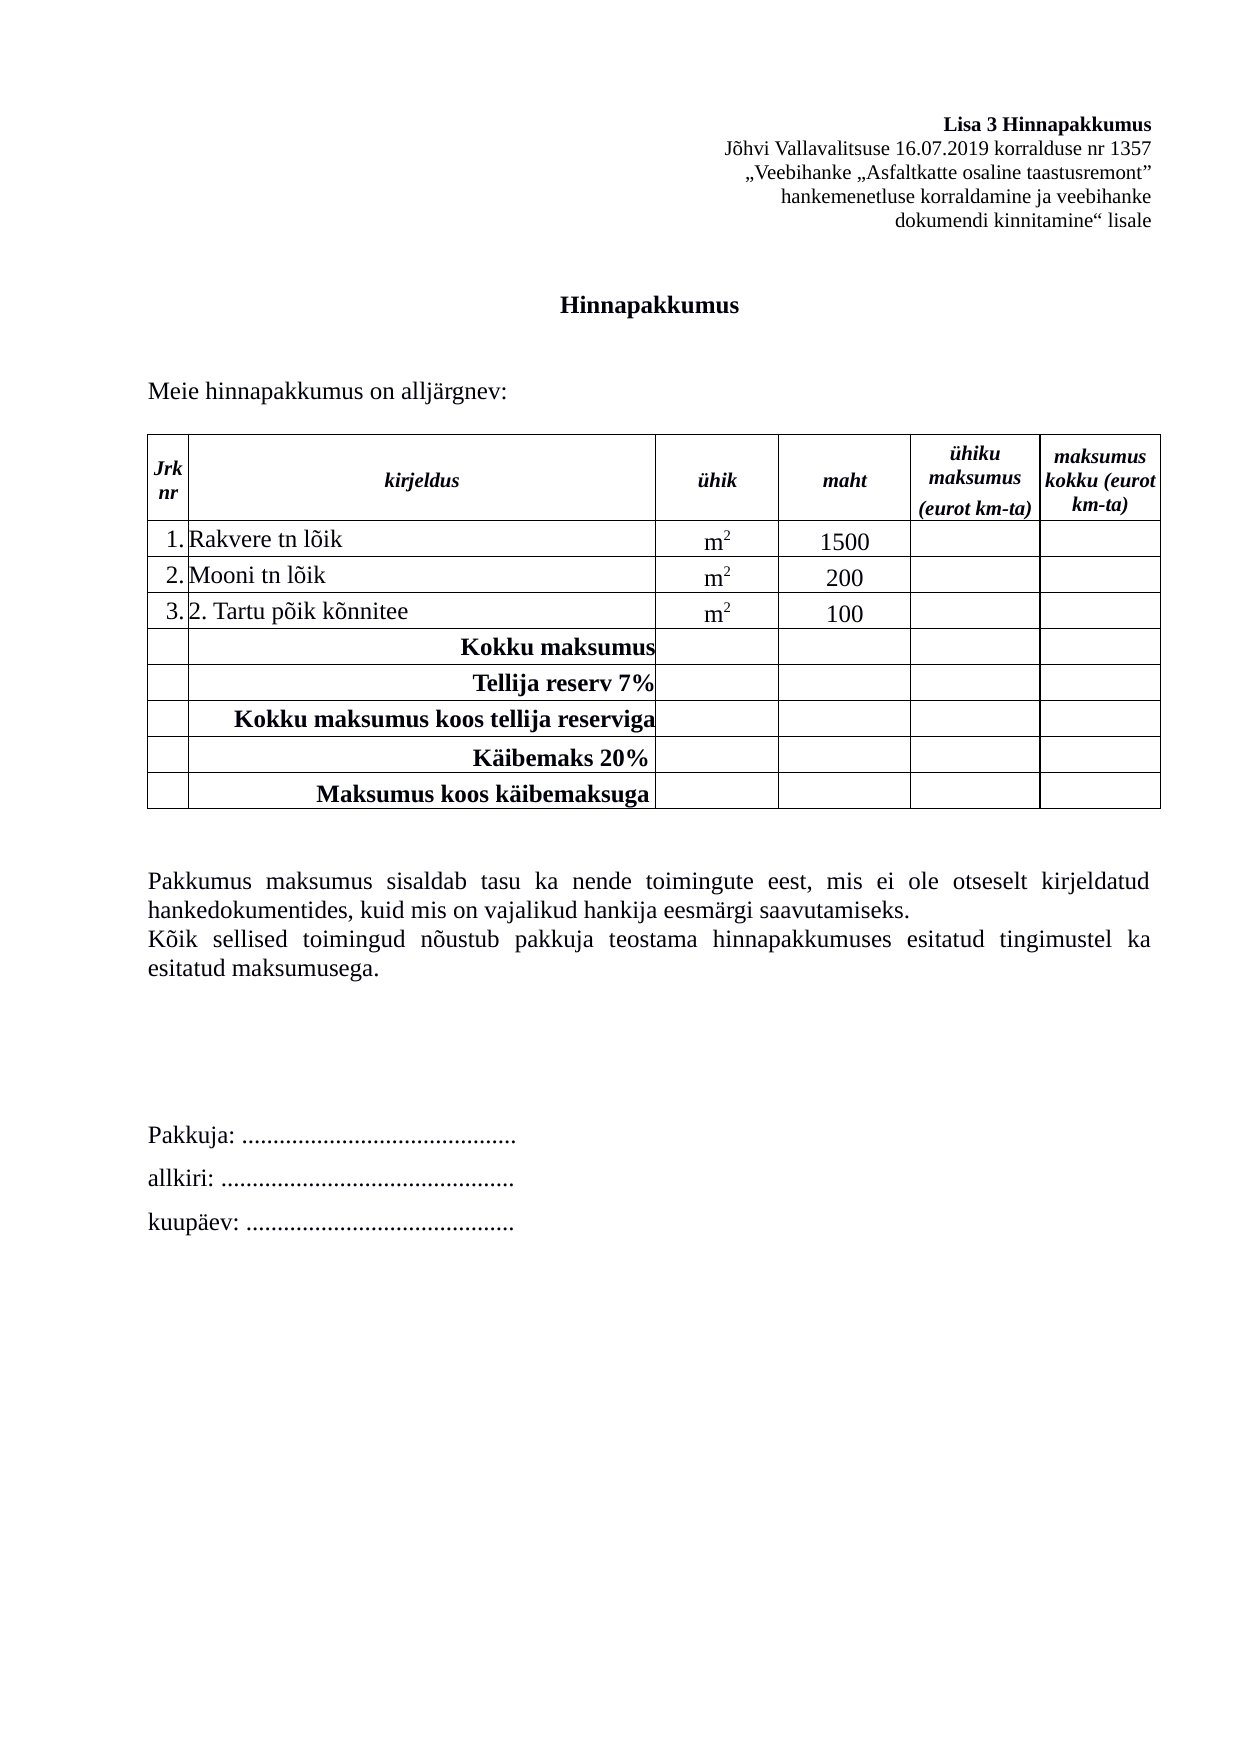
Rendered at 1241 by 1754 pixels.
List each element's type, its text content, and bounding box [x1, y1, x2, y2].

table_cell [1041, 557, 1160, 592]
table_cell 3. [148, 593, 188, 628]
table_cell Tellija reserv 7% [189, 665, 655, 700]
text Lisa 3 Hinnapakkumus [148, 112, 1152, 136]
table_cell [911, 701, 1039, 736]
table_cell Kokku maksumus koos tellija reserviga [189, 701, 655, 736]
table_cell [779, 665, 910, 700]
table_cell [911, 593, 1039, 628]
table_header maht [779, 435, 910, 519]
table_cell [779, 701, 910, 736]
table_cell 1. [148, 521, 188, 556]
table_cell 1500 [779, 521, 910, 556]
text Hinnapakkumus [148, 290, 1152, 319]
table_cell m2 [656, 557, 778, 592]
table_cell [1041, 773, 1160, 808]
table_cell [1041, 629, 1160, 664]
table_cell Mooni tn lõik [189, 557, 655, 592]
table_cell [656, 665, 778, 700]
table_cell [911, 557, 1039, 592]
table_cell 200 [779, 557, 910, 592]
text Pakkuja: ............................................ [148, 1120, 1152, 1149]
text allkiri: ............................................... [148, 1163, 1152, 1192]
table_cell Rakvere tn lõik [189, 521, 655, 556]
table_header maksumus kokku (eurot km-ta) [1041, 435, 1160, 519]
table_cell Maksumus koos käibemaksuga [189, 773, 655, 808]
text Meie hinnapakkumus on alljärgnev: [148, 376, 1152, 405]
table_header kirjeldus [189, 435, 655, 519]
table_cell [656, 737, 778, 772]
table_cell [779, 773, 910, 808]
table_cell [148, 665, 188, 700]
table_cell [1041, 737, 1160, 772]
text kuupäev: ........................................... [148, 1207, 1152, 1235]
text hankemenetluse korraldamine ja veebihanke [148, 184, 1152, 208]
text Kõik sellised toimingud nõustub pakkuja teostama hinnapakkumuses esitatud tingimustel ka esitatud maksumusega. [148, 924, 1152, 981]
table_header ühiku maksumus (eurot km-ta) [911, 435, 1039, 519]
table_cell [1041, 593, 1160, 628]
table_cell Kokku maksumus [189, 629, 655, 664]
table_cell [779, 737, 910, 772]
table_cell [148, 737, 188, 772]
table_cell [656, 629, 778, 664]
table_cell 2. [148, 557, 188, 592]
table_cell [911, 665, 1039, 700]
table_cell m2 [656, 593, 778, 628]
table_cell [1041, 665, 1160, 700]
table_cell Käibemaks 20% [189, 737, 655, 772]
table_cell [148, 629, 188, 664]
table_cell [779, 629, 910, 664]
table_cell [911, 629, 1039, 664]
text Pakkumus maksumus sisaldab tasu ka nende toimingute eest, mis ei ole otseselt kirjeldatud hankedokumentides, kuid mis on vajalikud hankija eesmärgi saavutamiseks. [148, 866, 1152, 924]
text Jõhvi Vallavalitsuse 16.07.2019 korralduse nr 1357 [148, 136, 1152, 160]
table_cell [656, 701, 778, 736]
text „Veebihanke „Asfaltkatte osaline taastusremont” [148, 160, 1152, 184]
table_cell [911, 521, 1039, 556]
table_header Jrk nr [148, 435, 188, 519]
table_cell [911, 737, 1039, 772]
table_cell [656, 773, 778, 808]
text dokumendi kinnitamine“ lisale [148, 208, 1152, 232]
table_cell [1041, 521, 1160, 556]
table_cell [148, 701, 188, 736]
table_cell 100 [779, 593, 910, 628]
table_cell 2. Tartu põik kõnnitee [189, 593, 655, 628]
table_cell [1041, 701, 1160, 736]
table_header ühik [656, 435, 778, 519]
table_cell [911, 773, 1039, 808]
table_cell [148, 773, 188, 808]
table_cell m2 [656, 521, 778, 556]
